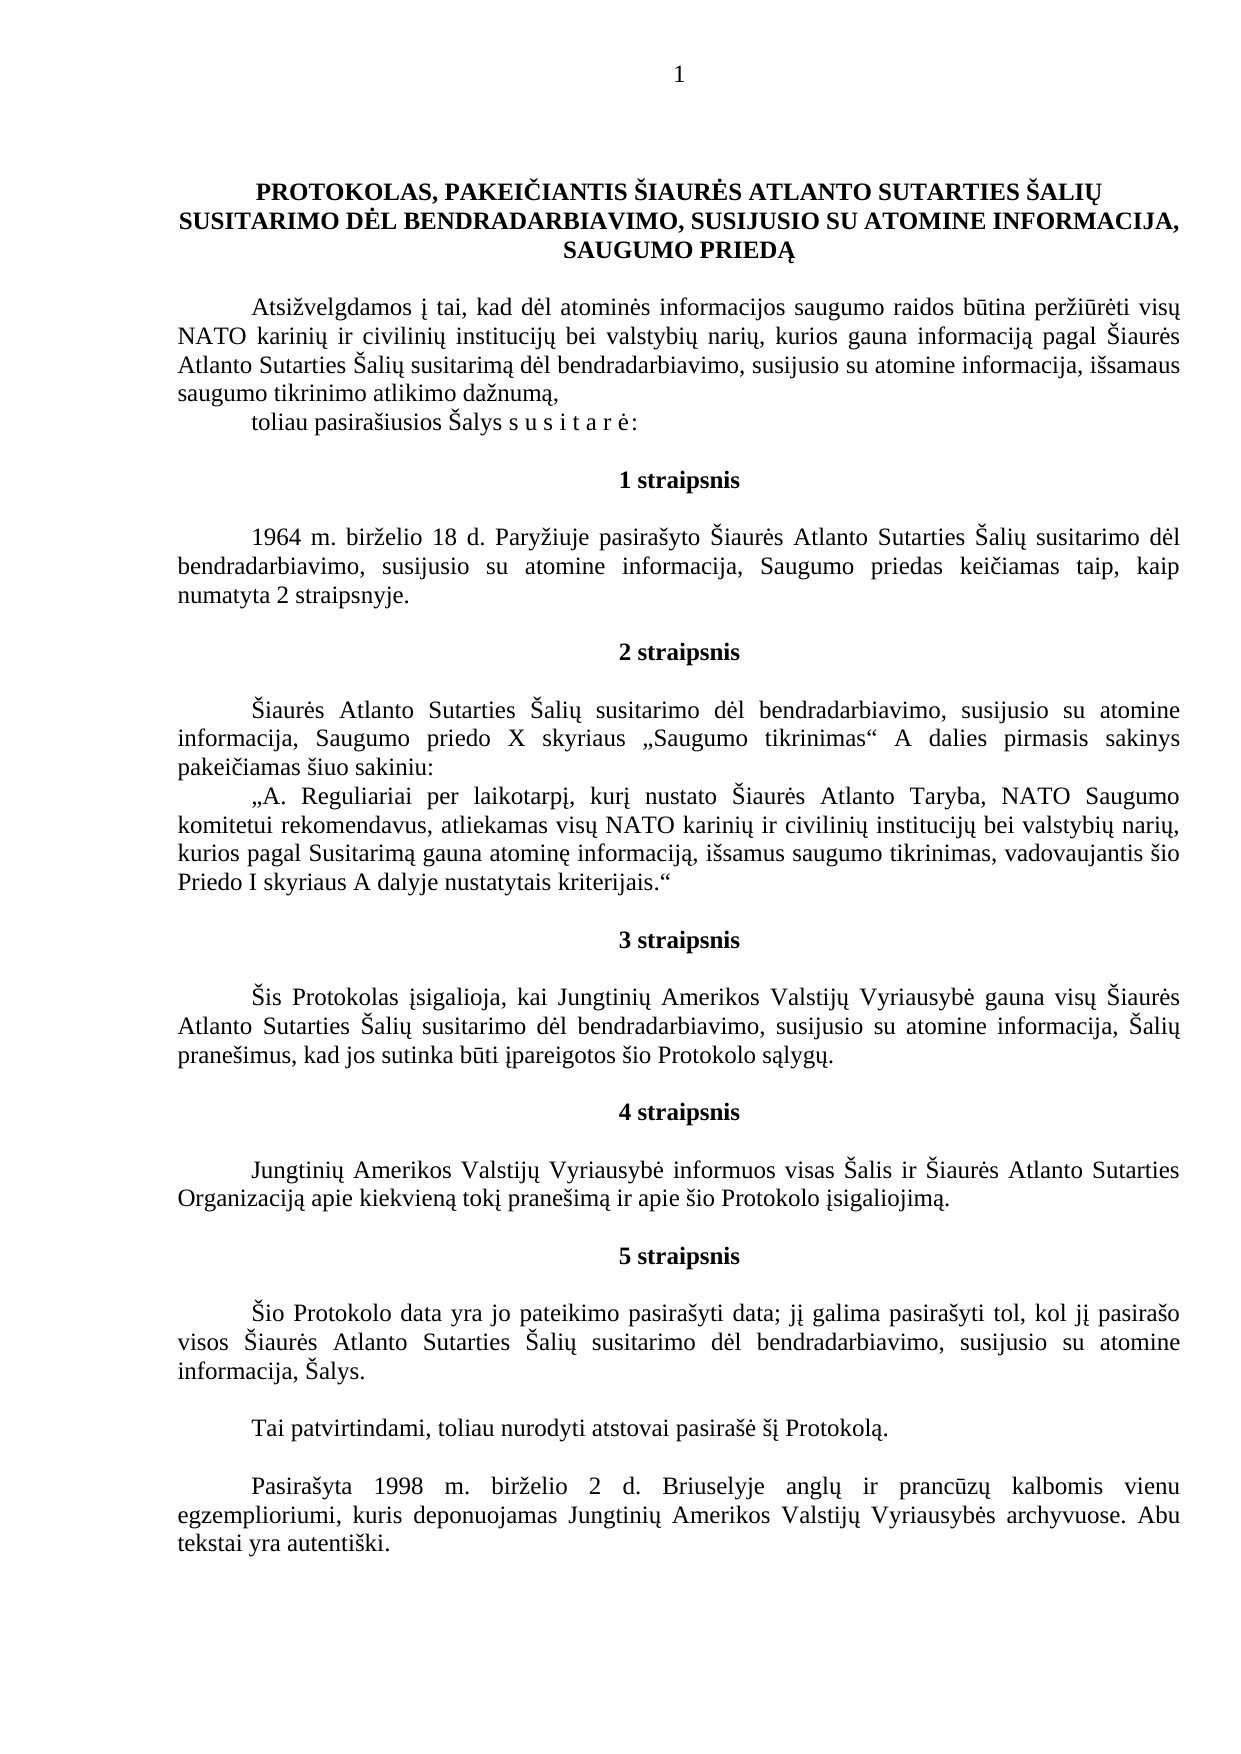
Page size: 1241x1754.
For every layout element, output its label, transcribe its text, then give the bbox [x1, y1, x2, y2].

text toliau pasirašiusios Šalys susitarė: [177, 407, 1181, 436]
text 2 straipsnis [177, 637, 1181, 666]
text PROTOKOLAS, PAKEIČIANTIS ŠIAURĖS ATLANTO SUTARTIES ŠALIŲ SUSITARIMO DĖL BENDRADARBIAVIMO, SUSIJUSIO SU ATOMINE INFORMACIJA, SAUGUMO PRIEDĄ [177, 177, 1181, 263]
text 5 straipsnis [177, 1241, 1181, 1270]
text Jungtinių Amerikos Valstijų Vyriausybė informuos visas Šalis ir Šiaurės Atlanto Sutarties Organizaciją apie kiekvieną tokį pranešimą ir apie šio Protokolo įsigaliojimą. [177, 1155, 1181, 1212]
text „A. Reguliariai per laikotarpį, kurį nustato Šiaurės Atlanto Taryba, NATO Saugumo komitetui rekomendavus, atliekamas visų NATO karinių ir civilinių institucijų bei valstybių narių, kurios pagal Susitarimą gauna atominę informaciją, išsamus saugumo tikrinimas, vadovaujantis šio Priedo I skyriaus A dalyje nustatytais kriterijais.“ [177, 781, 1181, 896]
text Šio Protokolo data yra jo pateikimo pasirašyti data; jį galima pasirašyti tol, kol jį pasirašo visos Šiaurės Atlanto Sutarties Šalių susitarimo dėl bendradarbiavimo, susijusio su atomine informacija, Šalys. [177, 1298, 1181, 1385]
text 1964 m. birželio 18 d. Paryžiuje pasirašyto Šiaurės Atlanto Sutarties Šalių susitarimo dėl bendradarbiavimo, susijusio su atomine informacija, Saugumo priedas keičiamas taip, kaip numatyta 2 straipsnyje. [177, 522, 1181, 608]
text 4 straipsnis [177, 1097, 1181, 1126]
text Atsižvelgdamos į tai, kad dėl atominės informacijos saugumo raidos būtina peržiūrėti visų NATO karinių ir civilinių institucijų bei valstybių narių, kurios gauna informaciją pagal Šiaurės Atlanto Sutarties Šalių susitarimą dėl bendradarbiavimo, susijusio su atomine informacija, išsamaus saugumo tikrinimo atlikimo dažnumą, [177, 292, 1181, 407]
text Pasirašyta 1998 m. birželio 2 d. Briuselyje anglų ir prancūzų kalbomis vienu egzemplioriumi, kuris deponuojamas Jungtinių Amerikos Valstijų Vyriausybės archyvuose. Abu tekstai yra autentiški. [177, 1471, 1181, 1557]
text Tai patvirtindami, toliau nurodyti atstovai pasirašė šį Protokolą. [177, 1413, 1181, 1442]
text 1 straipsnis [177, 465, 1181, 493]
text Šis Protokolas įsigalioja, kai Jungtinių Amerikos Valstijų Vyriausybė gauna visų Šiaurės Atlanto Sutarties Šalių susitarimo dėl bendradarbiavimo, susijusio su atomine informacija, Šalių pranešimus, kad jos sutinka būti įpareigotos šio Protokolo sąlygų. [177, 982, 1181, 1068]
text Šiaurės Atlanto Sutarties Šalių susitarimo dėl bendradarbiavimo, susijusio su atomine informacija, Saugumo priedo X skyriaus „Saugumo tikrinimas“ A dalies pirmasis sakinys pakeičiamas šiuo sakiniu: [177, 695, 1181, 781]
text 3 straipsnis [177, 925, 1181, 953]
